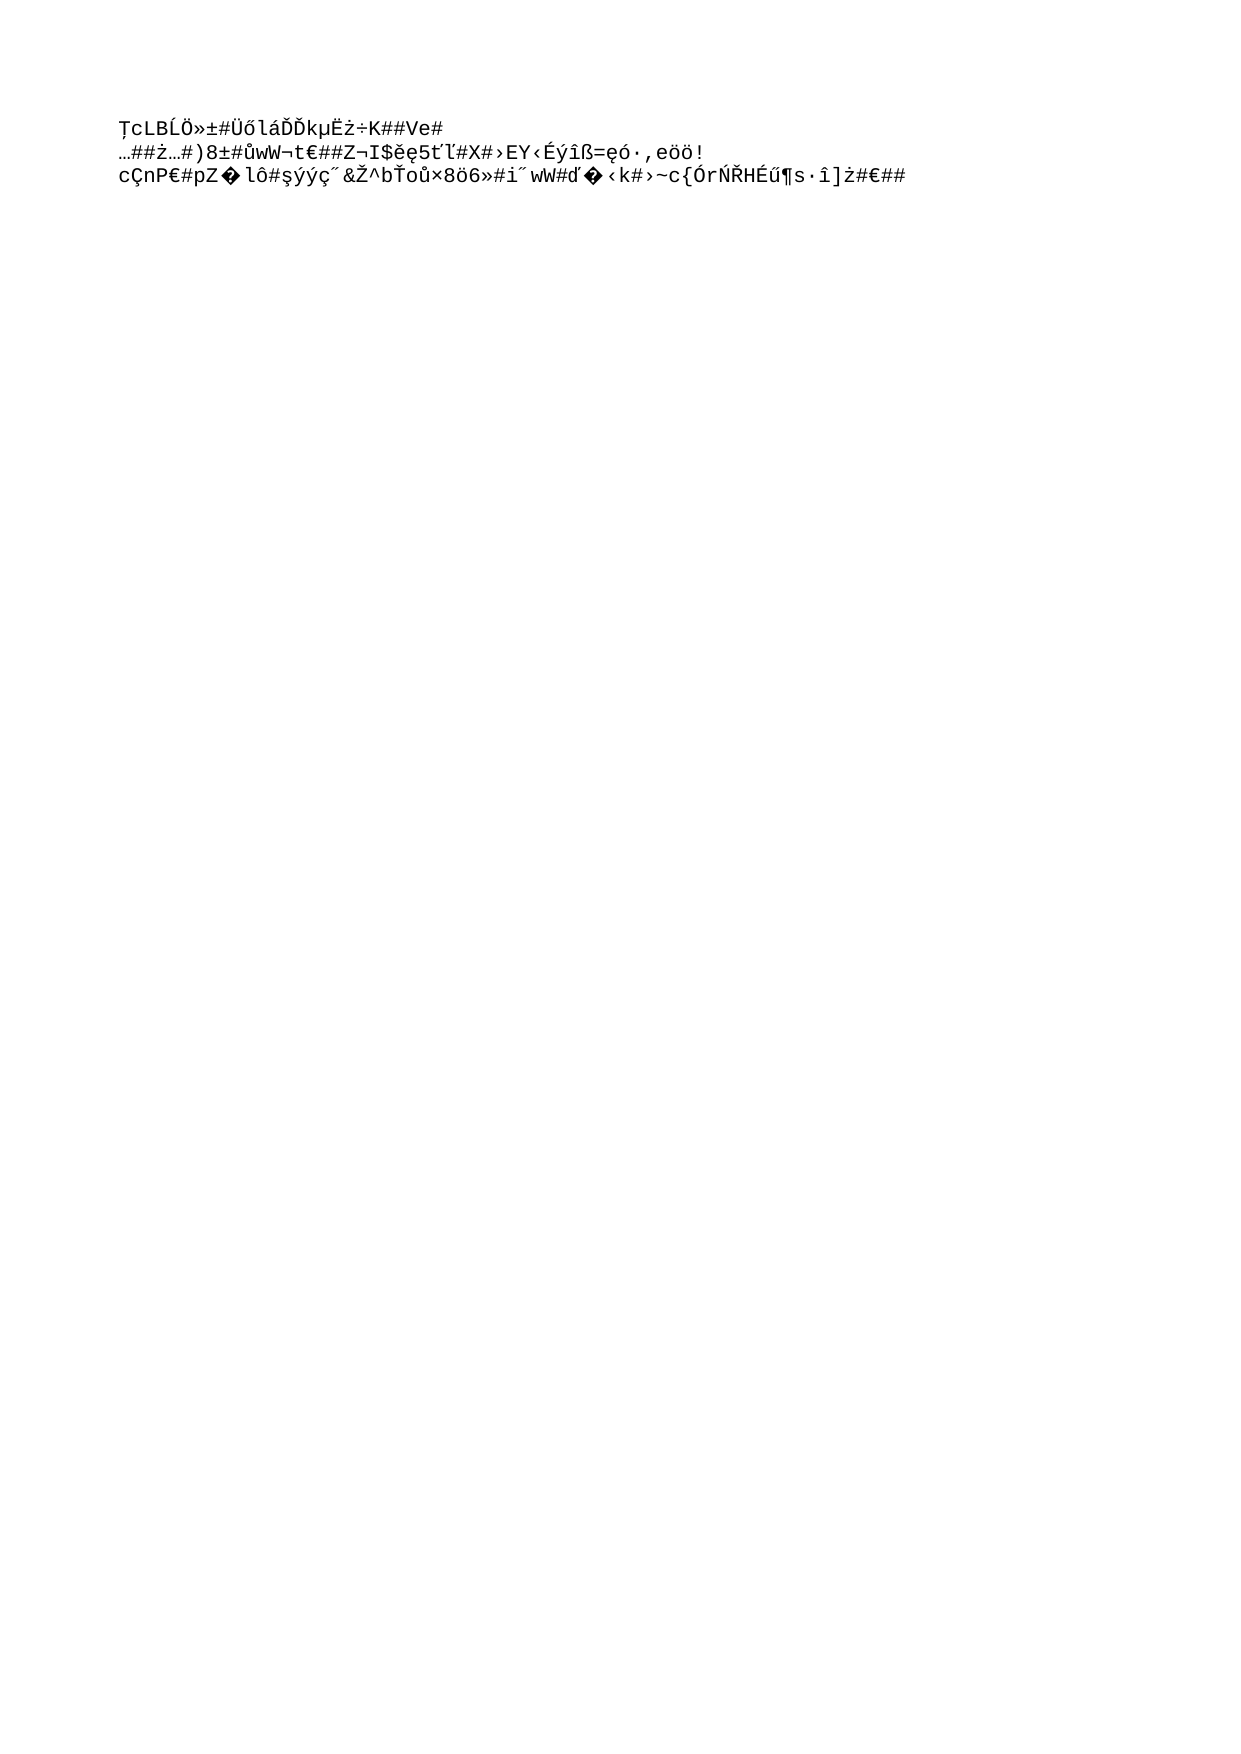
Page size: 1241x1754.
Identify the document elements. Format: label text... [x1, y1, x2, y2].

text ŢcLBĹÖ»±#ÜőláĎĎkµËż÷K##Ve# …##ż…#)8±#ůwW¬t€##Z¬I$ěę5ťľ#X#›EY‹Éýîß=ęó·,eöö!cÇnP€#pZ�lô#şýýç˝&Ž^bŤoů×8ö6»#i˝wW#ď�‹k#›~c{ÓrŃŘHÉű¶s·î]ż#€## [118, 118, 1122, 189]
